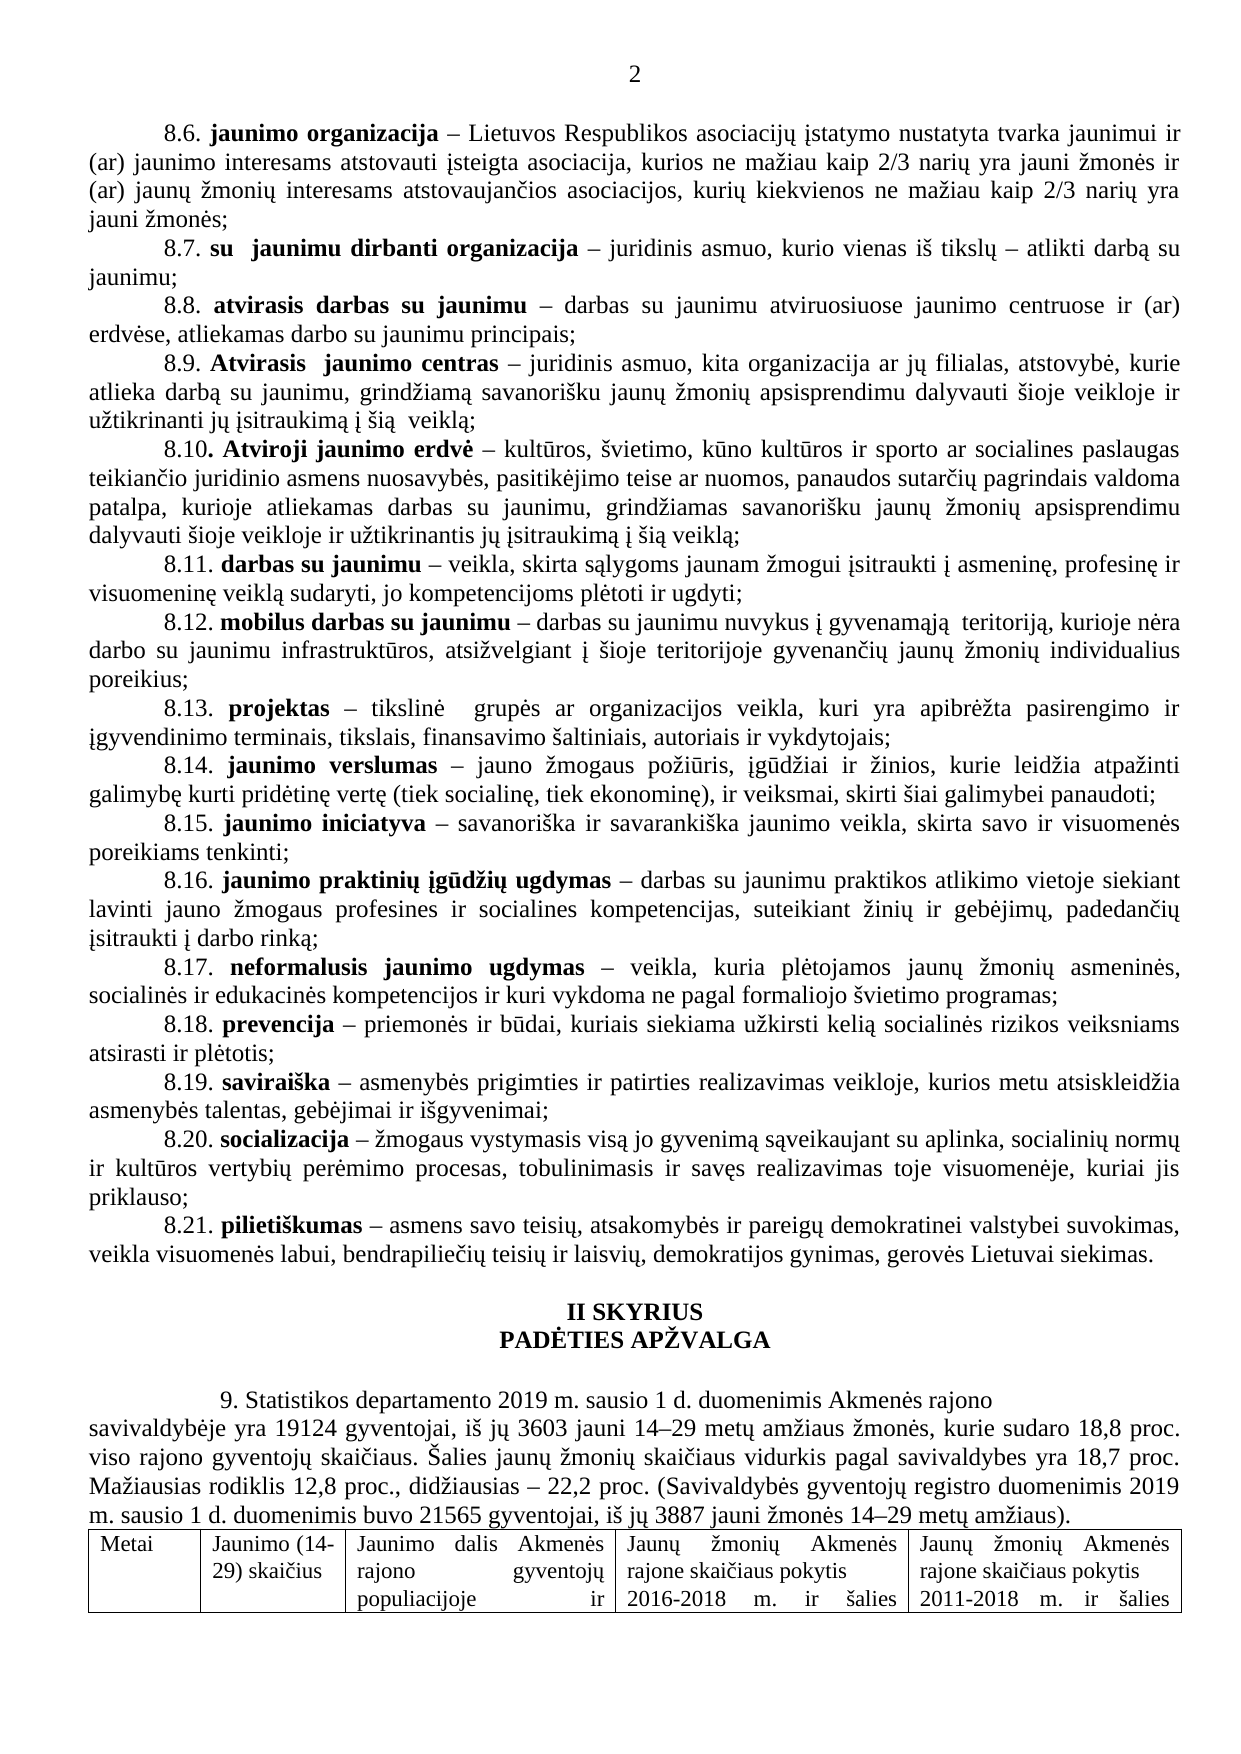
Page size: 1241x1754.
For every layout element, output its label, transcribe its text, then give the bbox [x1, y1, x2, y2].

text savivaldybėje yra 19124 gyventojai, iš jų 3603 jauni 14–29 metų amžiaus žmonės, kurie sudaro 18,8 proc. viso rajono gyventojų skaičiaus. Šalies jaunų žmonių skaičiaus vidurkis pagal savivaldybes yra 18,7 proc. Mažiausias rodiklis 12,8 proc., didžiausias – 22,2 proc. (Savivaldybės gyventojų registro duomenimis 2019 m. sausio 1 d. duomenimis buvo 21565 gyventojai, iš jų 3887 jauni žmonės 14–29 metų amžiaus). [89, 1413, 1181, 1528]
text 8.18. prevencija – priemonės ir būdai, kuriais siekiama užkirsti kelią socialinės rizikos veiksniams atsirasti ir plėtotis; [89, 1009, 1181, 1067]
text 8.9. Atvirasis jaunimo centras – juridinis asmuo, kita organizacija ar jų filialas, atstovybė, kurie atlieka darbą su jaunimu, grindžiamą savanorišku jaunų žmonių apsisprendimu dalyvauti šioje veikloje ir užtikrinanti jų įsitraukimą į šią veiklą; [89, 348, 1181, 434]
text PADĖTIES APŽVALGA [89, 1326, 1181, 1354]
text 8.19. saviraiška – asmenybės prigimties ir patirties realizavimas veikloje, kurios metu atsiskleidžia asmenybės talentas, gebėjimai ir išgyvenimai; [89, 1067, 1181, 1124]
text 8.15. jaunimo iniciatyva – savanoriška ir savarankiška jaunimo veikla, skirta savo ir visuomenės poreikiams tenkinti; [89, 808, 1181, 866]
text 9. Statistikos departamento 2019 m. sausio 1 d. duomenimis Akmenės rajono [126, 1385, 1181, 1413]
text 8.10. Atviroji jaunimo erdvė – kultūros, švietimo, kūno kultūros ir sporto ar socialines paslaugas teikiančio juridinio asmens nuosavybės, pasitikėjimo teise ar nuomos, panaudos sutarčių pagrindais valdoma patalpa, kurioje atliekamas darbas su jaunimu, grindžiamas savanorišku jaunų žmonių apsisprendimu dalyvauti šioje veikloje ir užtikrinantis jų įsitraukimą į šią veiklą; [89, 434, 1181, 549]
text 8.17. neformalusis jaunimo ugdymas – veikla, kuria plėtojamos jaunų žmonių asmeninės, socialinės ir edukacinės kompetencijos ir kuri vykdoma ne pagal formaliojo švietimo programas; [89, 952, 1181, 1009]
text 8.20. socializacija – žmogaus vystymasis visą jo gyvenimą sąveikaujant su aplinka, socialinių normų ir kultūros vertybių perėmimo procesas, tobulinimasis ir savęs realizavimas toje visuomenėje, kuriai jis priklauso; [89, 1124, 1181, 1211]
text 8.14. jaunimo verslumas – jauno žmogaus požiūris, įgūdžiai ir žinios, kurie leidžia atpažinti galimybę kurti pridėtinę vertę (tiek socialinę, tiek ekonominę), ir veiksmai, skirti šiai galimybei panaudoti; [89, 751, 1181, 808]
table_header Jaunų žmonių Akmenės rajone skaičiaus pokytis 2011-2018 m. ir šalies [909, 1530, 1181, 1612]
text 8.21. pilietiškumas – asmens savo teisių, atsakomybės ir pareigų demokratinei valstybei suvokimas, veikla visuomenės labui, bendrapiliečių teisių ir laisvių, demokratijos gynimas, gerovės Lietuvai siekimas. [89, 1211, 1181, 1268]
table_header Metai [89, 1530, 200, 1612]
text II SKYRIUS [89, 1297, 1181, 1326]
text 8.16. jaunimo praktinių įgūdžių ugdymas – darbas su jaunimu praktikos atlikimo vietoje siekiant lavinti jauno žmogaus profesines ir socialines kompetencijas, suteikiant žinių ir gebėjimų, padedančių įsitraukti į darbo rinką; [89, 866, 1181, 952]
table_header Jaunų žmonių Akmenės rajone skaičiaus pokytis 2016-2018 m. ir šalies [616, 1530, 908, 1612]
table_header Jaunimo dalis Akmenės rajono gyventojų populiacijoje ir [346, 1530, 615, 1612]
table_header Jaunimo (14-29) skaičius [201, 1530, 345, 1612]
text 8.13. projektas – tikslinė grupės ar organizacijos veikla, kuri yra apibrėžta pasirengimo ir įgyvendinimo terminais, tikslais, finansavimo šaltiniais, autoriais ir vykdytojais; [89, 693, 1181, 751]
text 8.8. atvirasis darbas su jaunimu – darbas su jaunimu atviruosiuose jaunimo centruose ir (ar) erdvėse, atliekamas darbo su jaunimu principais; [89, 291, 1181, 348]
text 8.11. darbas su jaunimu – veikla, skirta sąlygoms jaunam žmogui įsitraukti į asmeninę, profesinę ir visuomeninę veiklą sudaryti, jo kompetencijoms plėtoti ir ugdyti; [89, 549, 1181, 607]
text 8.6. jaunimo organizacija – Lietuvos Respublikos asociacijų įstatymo nustatyta tvarka jaunimui ir (ar) jaunimo interesams atstovauti įsteigta asociacija, kurios ne mažiau kaip 2/3 narių yra jauni žmonės ir (ar) jaunų žmonių interesams atstovaujančios asociacijos, kurių kiekvienos ne mažiau kaip 2/3 narių yra jauni žmonės; [89, 118, 1181, 233]
text 8.7. su jaunimu dirbanti organizacija – juridinis asmuo, kurio vienas iš tikslų – atlikti darbą su jaunimu; [89, 233, 1181, 291]
text 8.12. mobilus darbas su jaunimu – darbas su jaunimu nuvykus į gyvenamąją teritoriją, kurioje nėra darbo su jaunimu infrastruktūros, atsižvelgiant į šioje teritorijoje gyvenančių jaunų žmonių individualius poreikius; [89, 607, 1181, 693]
